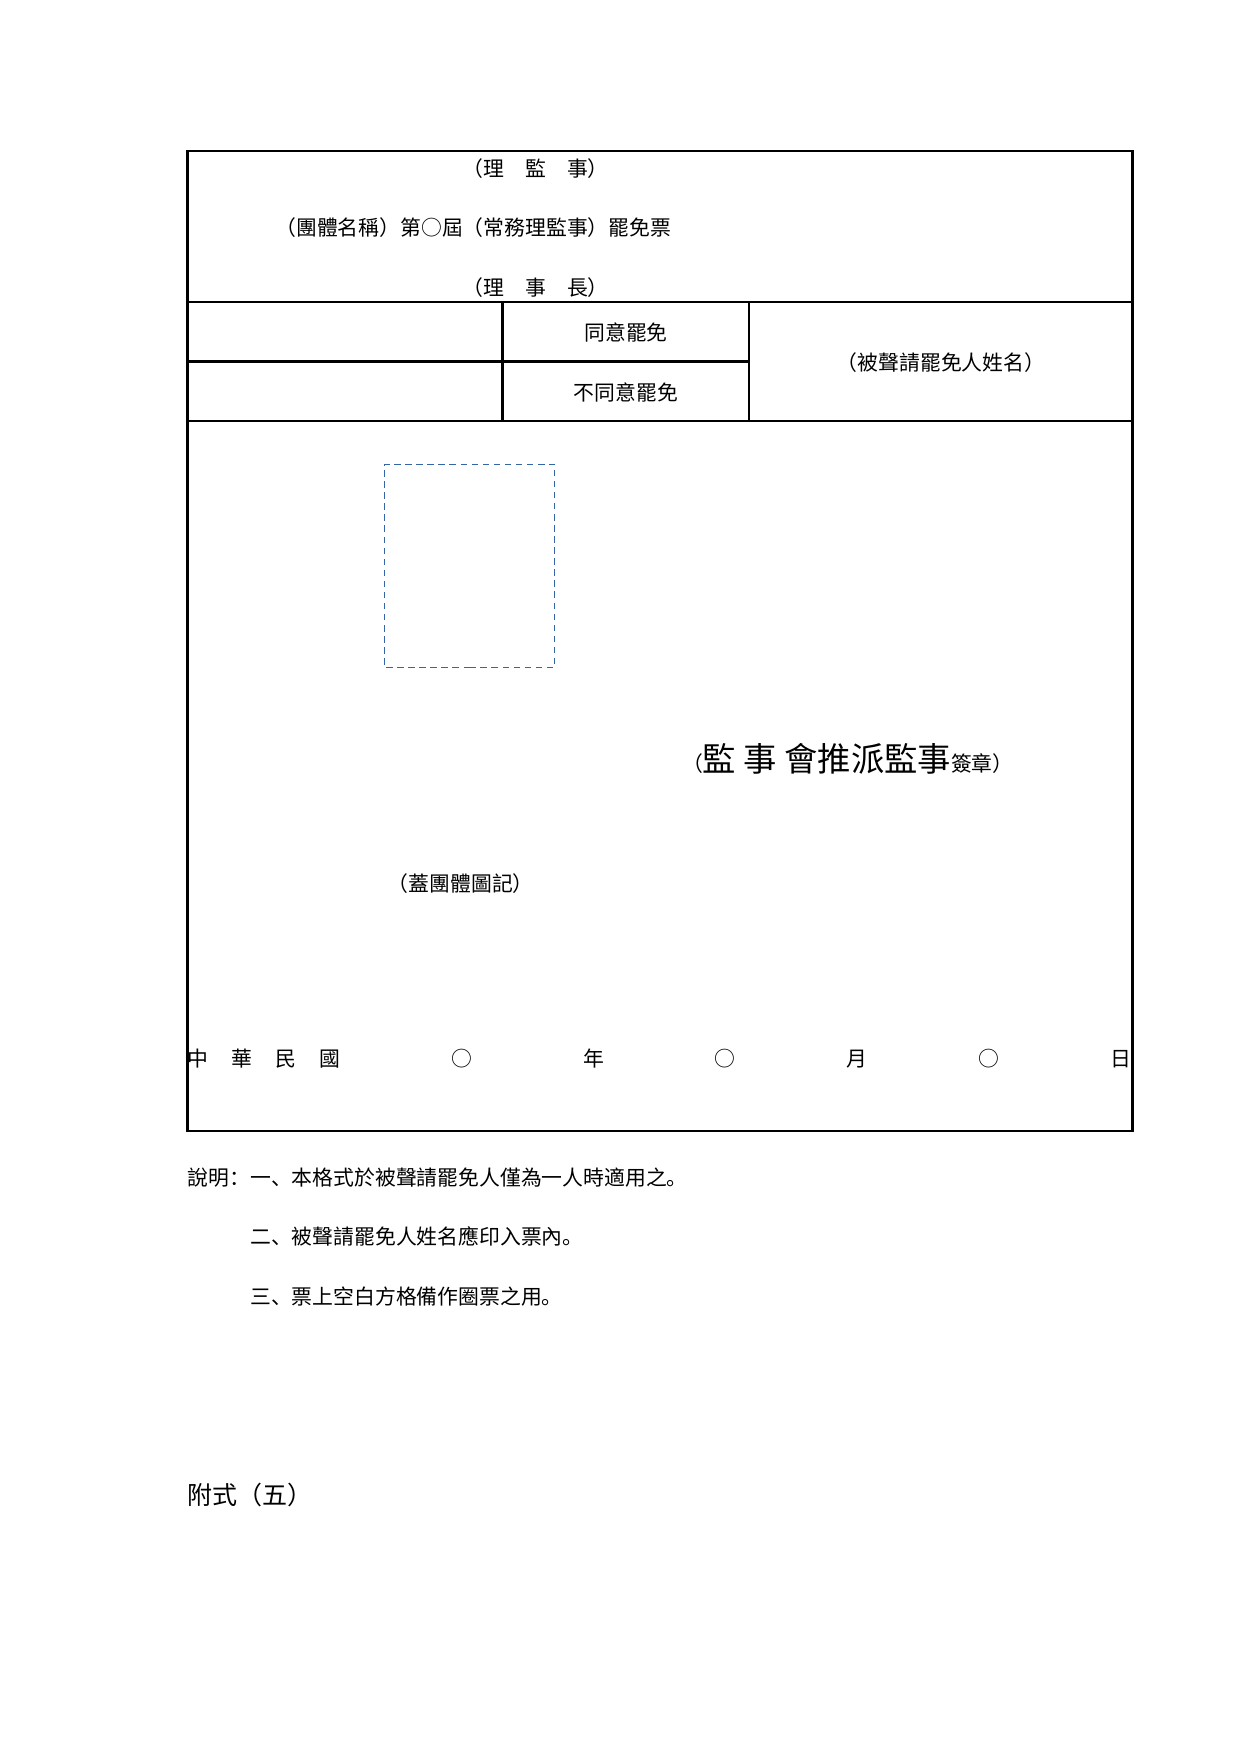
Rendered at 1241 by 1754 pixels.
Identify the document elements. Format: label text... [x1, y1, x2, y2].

text 三、票上空白方格備作圈票之用。 [187, 1280, 1053, 1310]
table_cell （監 事 會推派監事簽章） （蓋團體圖記） 中華民國 ○ 年 ○ 月 ○ 日 [189, 422, 1131, 1130]
table_header （理 監 事） （團體名稱）第○屆（常務理監事）罷免票 （理 事 長） [189, 152, 1131, 301]
table_cell [189, 303, 501, 360]
text 說明：一、本格式於被聲請罷免人僅為一人時適用之。 [187, 1161, 1053, 1191]
text 二、被聲請罷免人姓名應印入票內。 [187, 1221, 1053, 1251]
table_cell 同意罷免 [504, 303, 748, 360]
text 附式（五） [187, 1476, 1053, 1512]
table_cell [189, 363, 501, 420]
table_cell （被聲請罷免人姓名） [750, 303, 1131, 420]
table_cell 不同意罷免 [504, 363, 748, 420]
